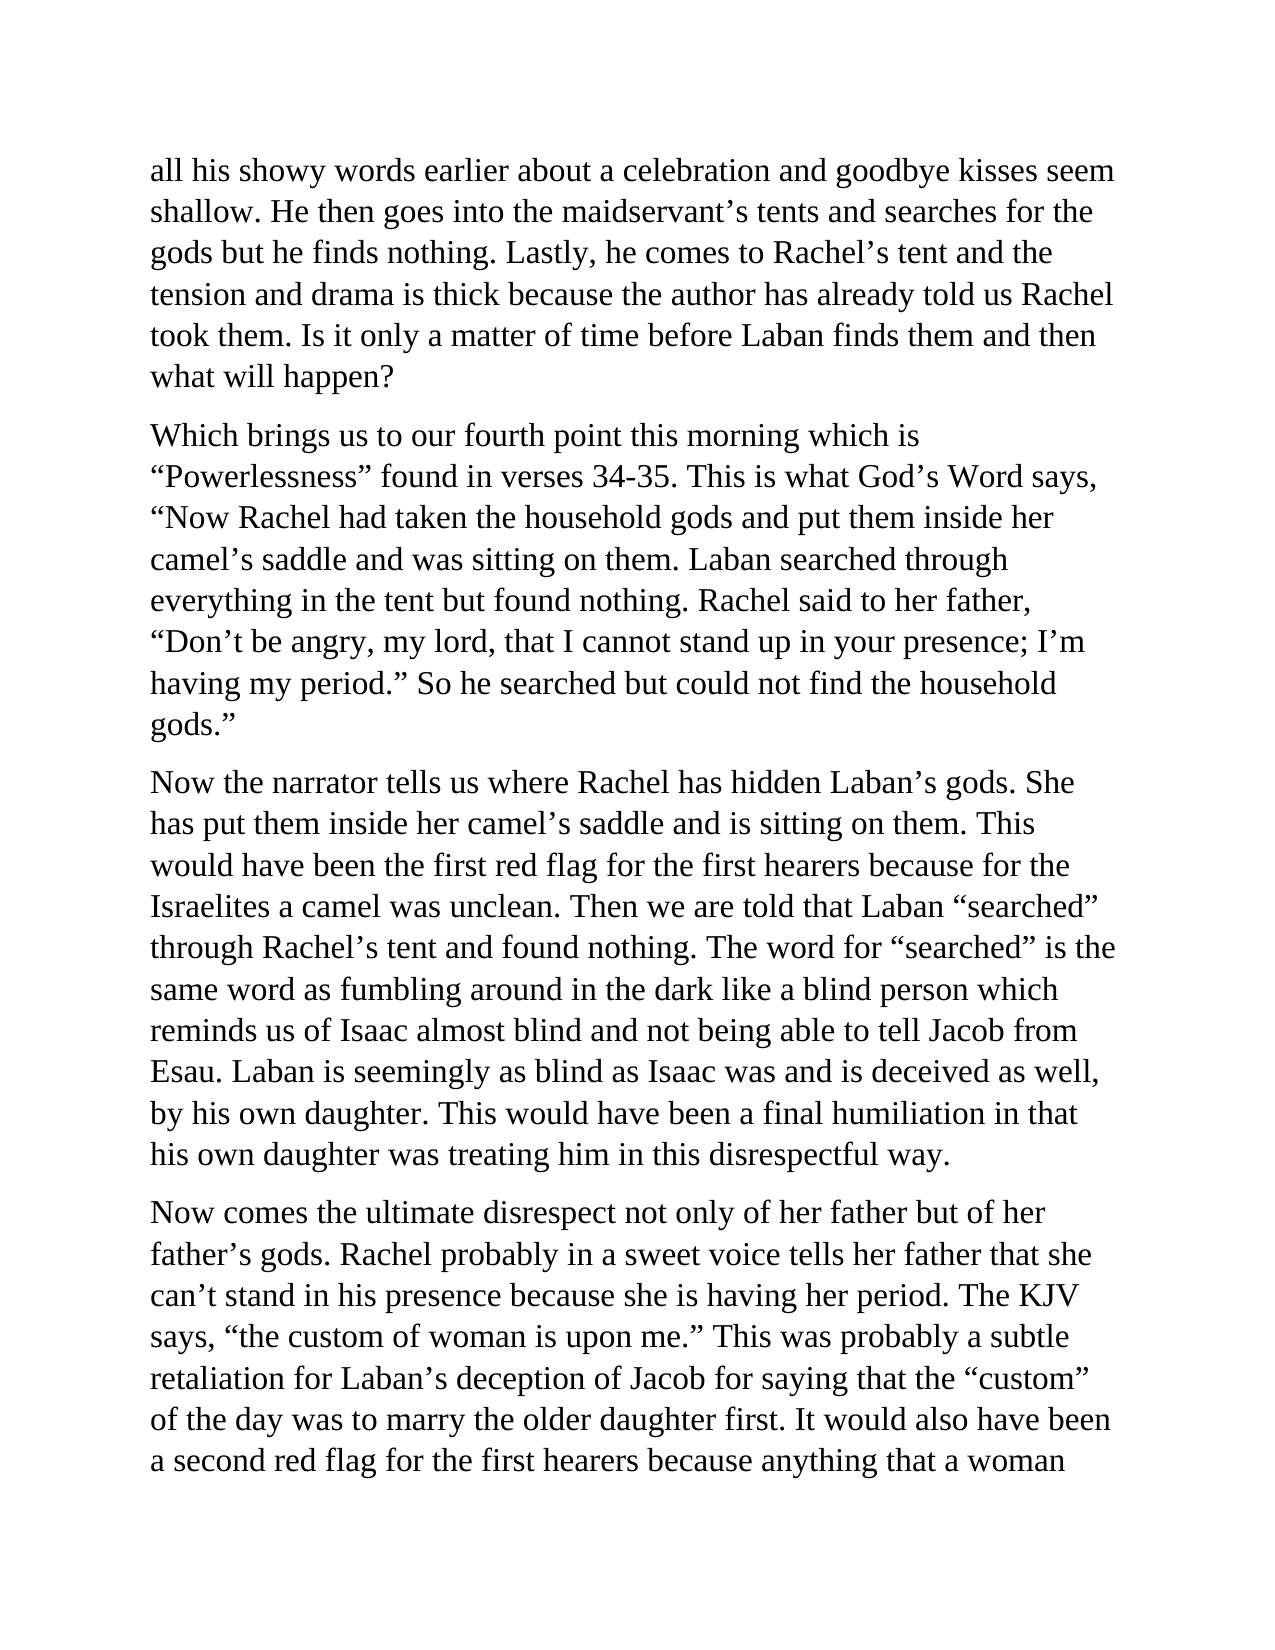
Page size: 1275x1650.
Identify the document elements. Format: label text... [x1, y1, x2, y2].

text Now comes the ultimate disrespect not only of her father but of her father’s gods. Rachel probably in a sweet voice tells her father that she can’t stand in his presence because she is having her period. The KJV says, “the custom of woman is upon me.” This was probably a subtle retaliation for Laban’s deception of Jacob for saying that the “custom” of the day was to marry the older daughter first. It would also have been a second red flag for the first hearers because anything that a woman [150, 1192, 1125, 1479]
text Now the narrator tells us where Rachel has hidden Laban’s gods. She has put them inside her camel’s saddle and is sitting on them. This would have been the first red flag for the first hearers because for the Israelites a camel was unclean. Then we are told that Laban “searched” through Rachel’s tent and found nothing. The word for “searched” is the same word as fumbling around in the dark like a blind person which reminds us of Isaac almost blind and not being able to tell Jacob from Esau. Laban is seemingly as blind as Isaac was and is deceived as well, by his own daughter. This would have been a final humiliation in that his own daughter was treating him in this disrespectful way. [150, 762, 1125, 1173]
text Which brings us to our fourth point this morning which is “Powerlessness” found in verses 34-35. This is what God’s Word says, “Now Rachel had taken the household gods and put them inside her camel’s saddle and was sitting on them. Laban searched through everything in the tent but found nothing. Rachel said to her father, “Don’t be angry, my lord, that I cannot stand up in your presence; I’m having my period.” So he searched but could not find the household gods.” [150, 415, 1125, 743]
text all his showy words earlier about a celebration and goodbye kisses seem shallow. He then goes into the maidservant’s tents and searches for the gods but he finds nothing. Lastly, he comes to Rachel’s tent and the tension and drama is thick because the author has already told us Rachel took them. Is it only a matter of time before Laban finds them and then what will happen? [150, 150, 1125, 395]
